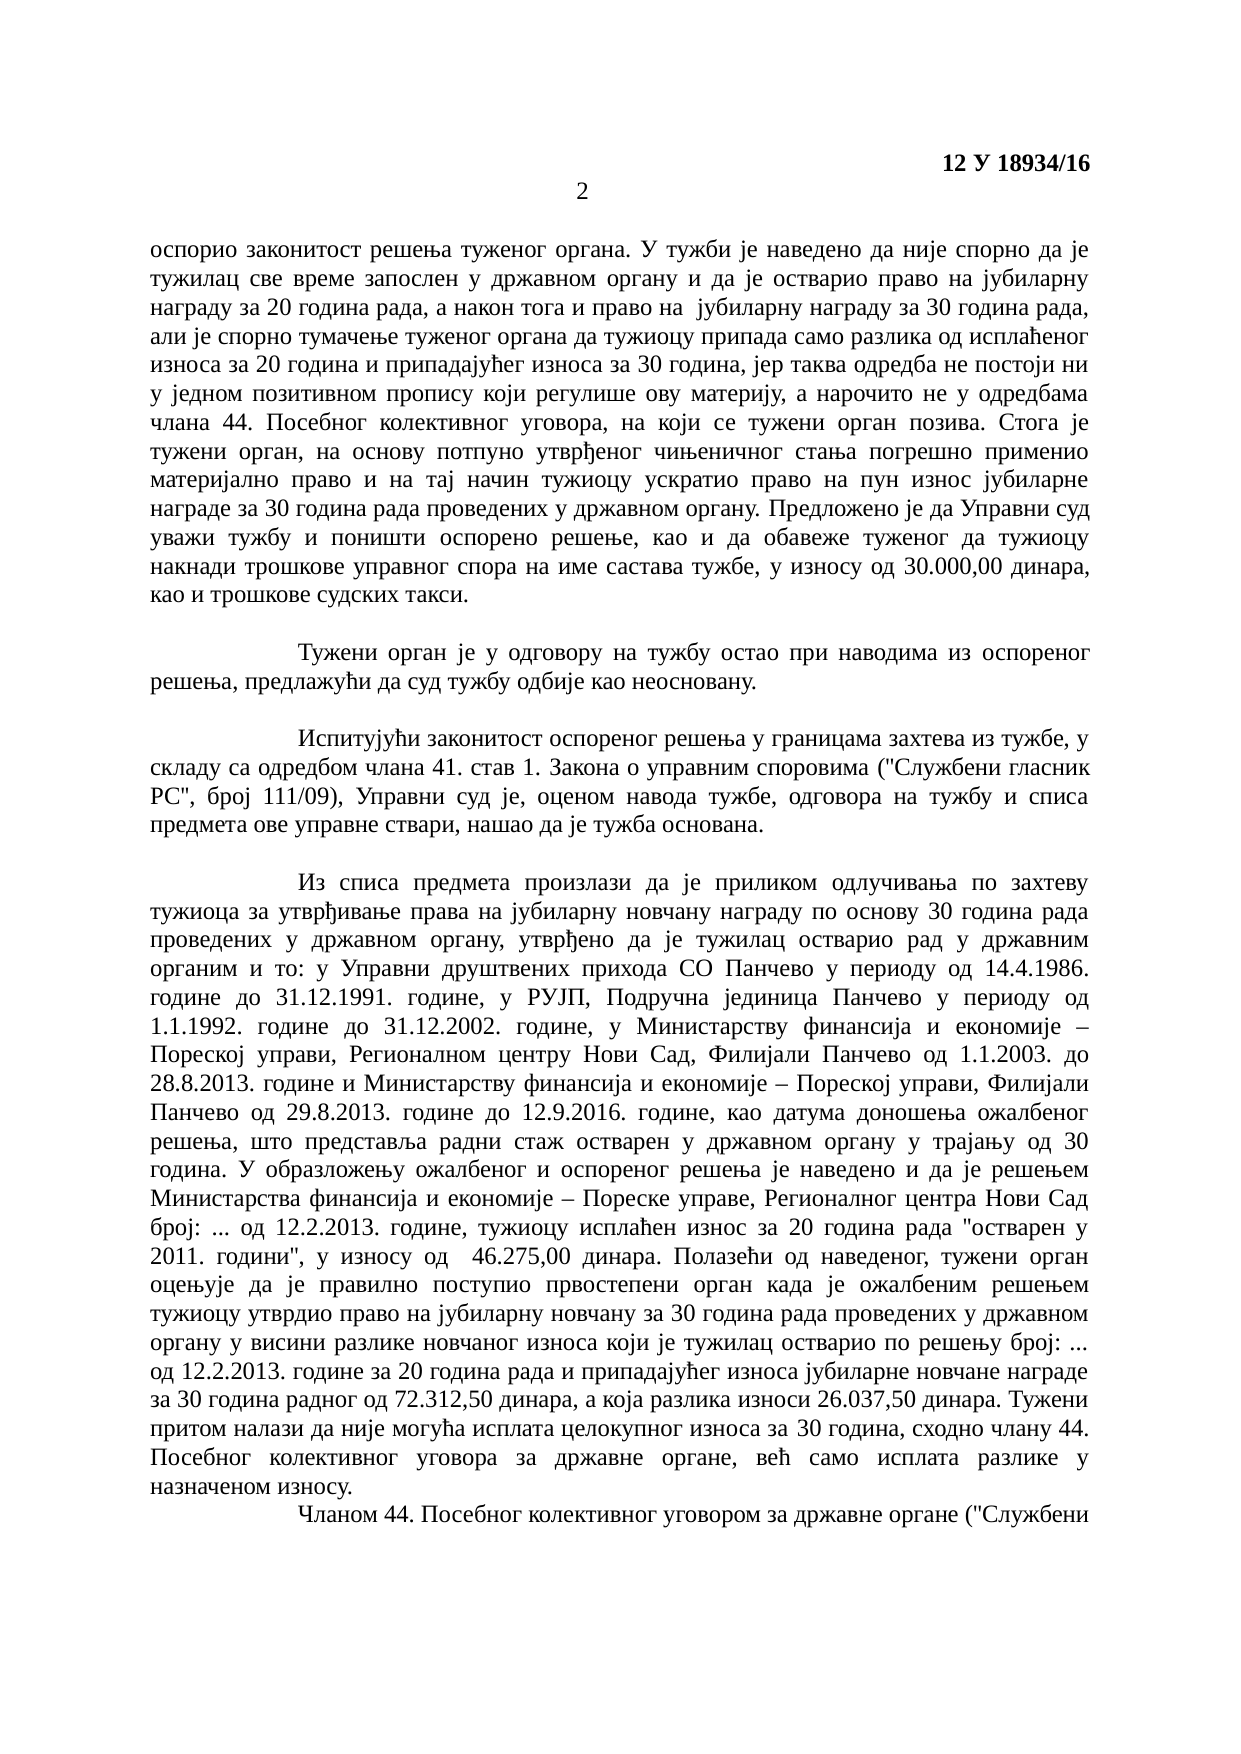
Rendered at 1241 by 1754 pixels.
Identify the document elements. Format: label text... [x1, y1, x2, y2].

text Чланом 44. Посебног колективног уговором за државне органе (''Службени [150, 1499, 1090, 1528]
text Из списа предмета произлази да је приликом одлучивања по захтеву тужиоца за утврђивање права на јубиларну новчану награду по основу 30 година рада проведених у државном органу, утврђено да је тужилац остварио рад у државним органим и то: у Управни друштвених прихода СО Панчево у периоду од 14.4.1986. године до 31.12.1991. године, у РУЈП, Подручна јединица Панчево у периоду од 1.1.1992. године до 31.12.2002. године, у Министарству финансија и економије – Пореској управи, Регионалном центру Нови Сад, Филијали Панчево од 1.1.2003. до 28.8.2013. године и Министарству финансија и економије – Пореској управи, Филијали Панчево од 29.8.2013. године до 12.9.2016. године, као датума доношења ожалбеног решења, што представља радни стаж остварен у државном органу у трајању од 30 година. У образложењу ожалбеног и оспореног решења је наведено и да је решењем Министарства финансија и економије – Пореске управе, Регионалног центра Нови Сад број: ... од 12.2.2013. године, тужиоцу исплаћен износ за 20 година рада ''остварен у 2011. години'', у износу од 46.275,00 динара. Полазећи од наведеног, тужени орган оцењује да је правилно поступио првостепени орган када је ожалбеним решењем тужиоцу утврдио право на јубиларну новчану за 30 година рада проведених у државном органу у висини разлике новчаног износа који је тужилац остварио по решењу број: ... од 12.2.2013. године за 20 година рада и припадајућег износа јубиларне новчане награде за 30 година радног од 72.312,50 динара, а која разлика износи 26.037,50 динара. Тужени притом налази да није могућа исплата целокупног износа за 30 година, сходно члану 44. Посебног колективног уговора за државне органе, већ само исплата разлике у назначеном износу. [150, 867, 1090, 1499]
text Испитујући законитост оспореног решења у границама захтева из тужбе, у складу са одредбом члана 41. став 1. Закона о управним споровима (''Службени гласник РС'', број 111/09), Управни суд је, оценом навода тужбе, одговора на тужбу и списа предмета ове управне ствари, нашао да је тужба основана. [150, 723, 1090, 838]
text Тужени орган је у одговору на тужбу остао при наводима из оспореног решења, предлажући да суд тужбу одбије као неосновану. [150, 637, 1090, 694]
text оспорио законитост решења туженог органа. У тужби је наведено да није спорно да је тужилац све време запослен у државном органу и да је остварио право на јубиларну награду за 20 година рада, а након тога и право на јубиларну награду за 30 година рада, али је спорно тумачење туженог органа да тужиоцу припада само разлика од исплаћеног износа за 20 година и припадајућег износа за 30 година, јер таква одредба не постоји ни у једном позитивном пропису који регулише ову материју, а нарочито не у одредбама члана 44. Посебног колективног уговора, на који се тужени орган позива. Стога је тужени орган, на основу потпуно утврђеног чињеничног стања погрешно применио материјално право и на тај начин тужиоцу ускратио право на пун износ јубиларне награде за 30 година рада проведених у државном органу. Предложено је да Управни суд уважи тужбу и поништи оспорено решење, као и да обавеже туженог да тужиоцу накнади трошкове управног спора на име састава тужбе, у износу од 30.000,00 динара, као и трошкове судских такси. [150, 234, 1090, 608]
